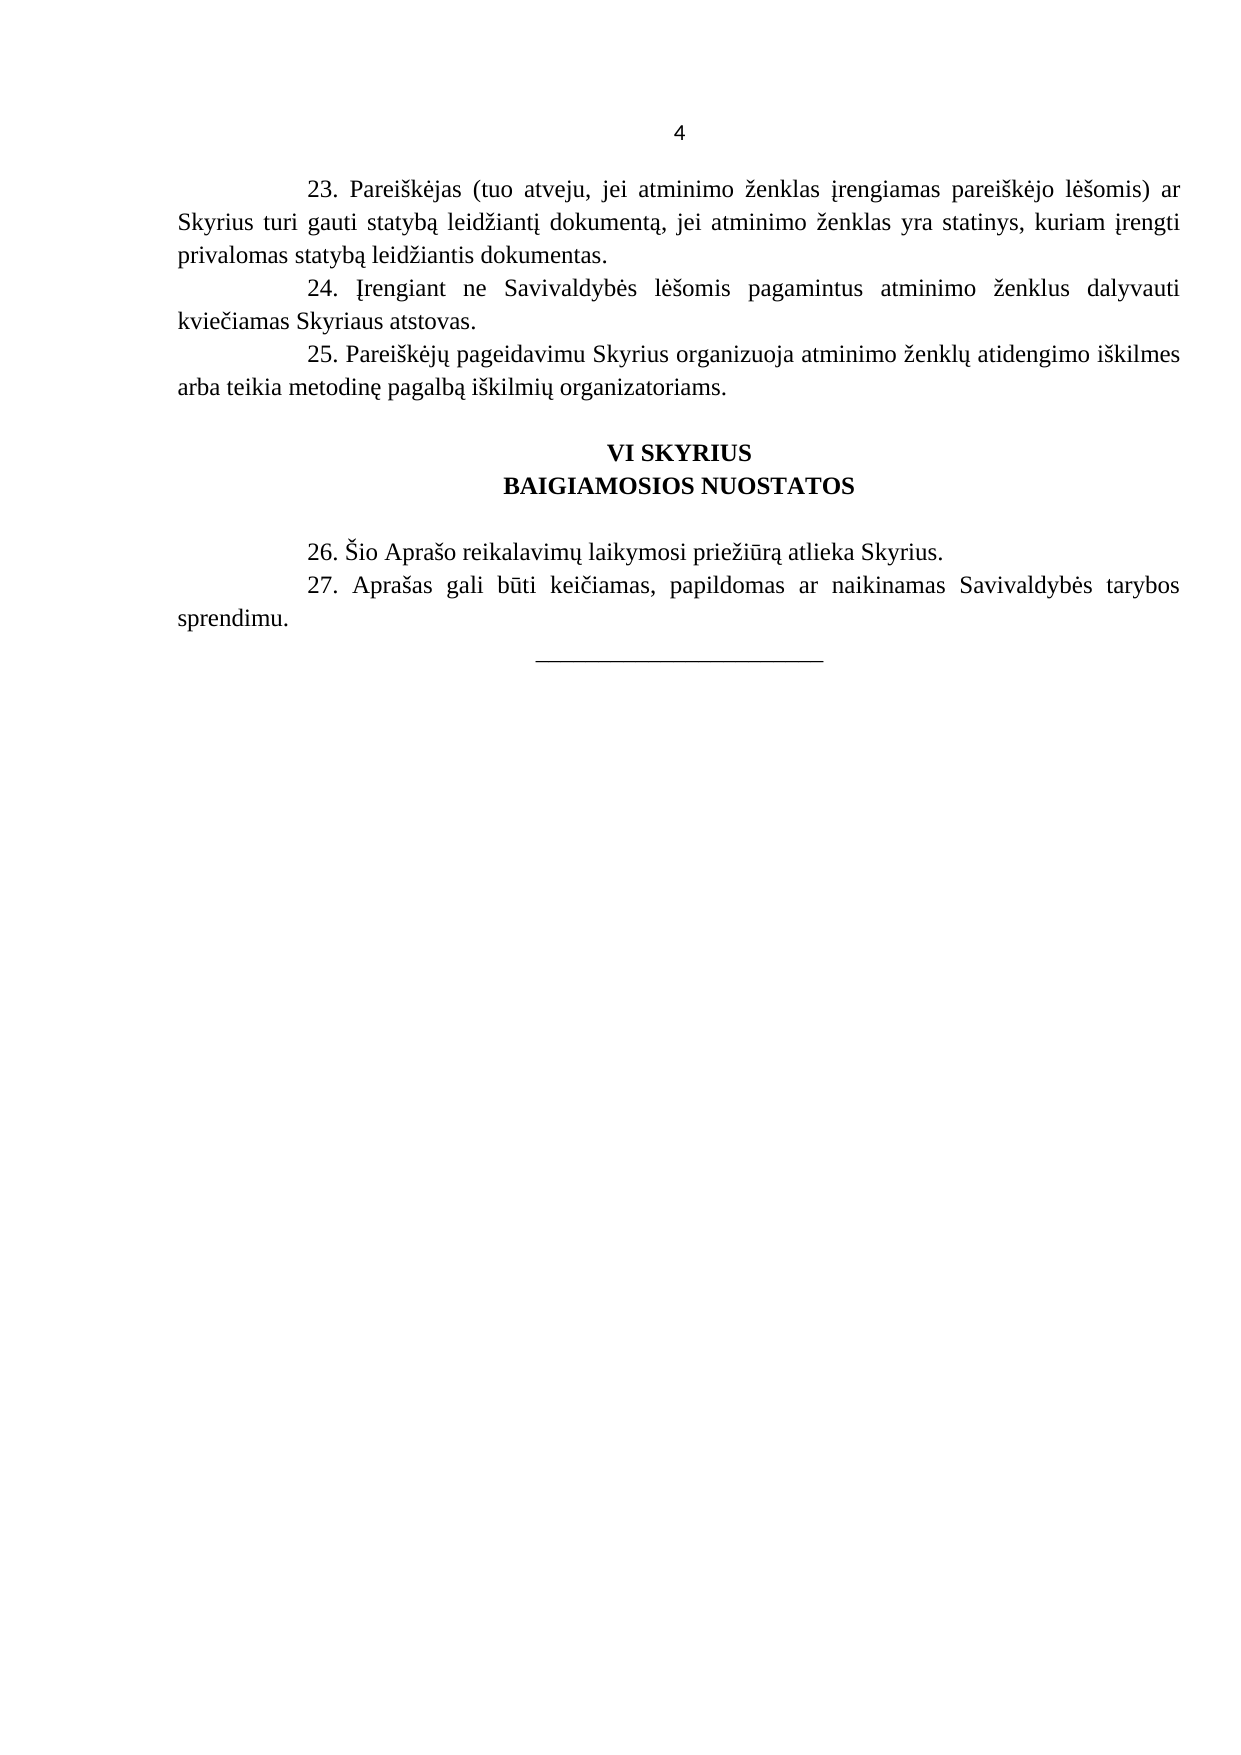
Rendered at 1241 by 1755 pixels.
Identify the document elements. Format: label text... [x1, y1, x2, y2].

text 25. Pareiškėjų pageidavimu Skyrius organizuoja atminimo ženklų atidengimo iškilmes arba teikia metodinę pagalbą iškilmių organizatoriams. [177, 339, 1181, 401]
text 24. Įrengiant ne Savivaldybės lėšomis pagamintus atminimo ženklus dalyvauti kviečiamas Skyriaus atstovas. [177, 273, 1181, 335]
text VI SKYRIUS [177, 438, 1181, 467]
text _______________________ [177, 636, 1181, 665]
text 27. Aprašas gali būti keičiamas, papildomas ar naikinamas Savivaldybės tarybos sprendimu. [177, 570, 1181, 632]
text BAIGIAMOSIOS NUOSTATOS [177, 471, 1181, 500]
text 26. Šio Aprašo reikalavimų laikymosi priežiūrą atlieka Skyrius. [177, 537, 1181, 566]
text 23. Pareiškėjas (tuo atveju, jei atminimo ženklas įrengiamas pareiškėjo lėšomis) ar Skyrius turi gauti statybą leidžiantį dokumentą, jei atminimo ženklas yra statinys, kuriam įrengti privalomas statybą leidžiantis dokumentas. [177, 174, 1181, 269]
